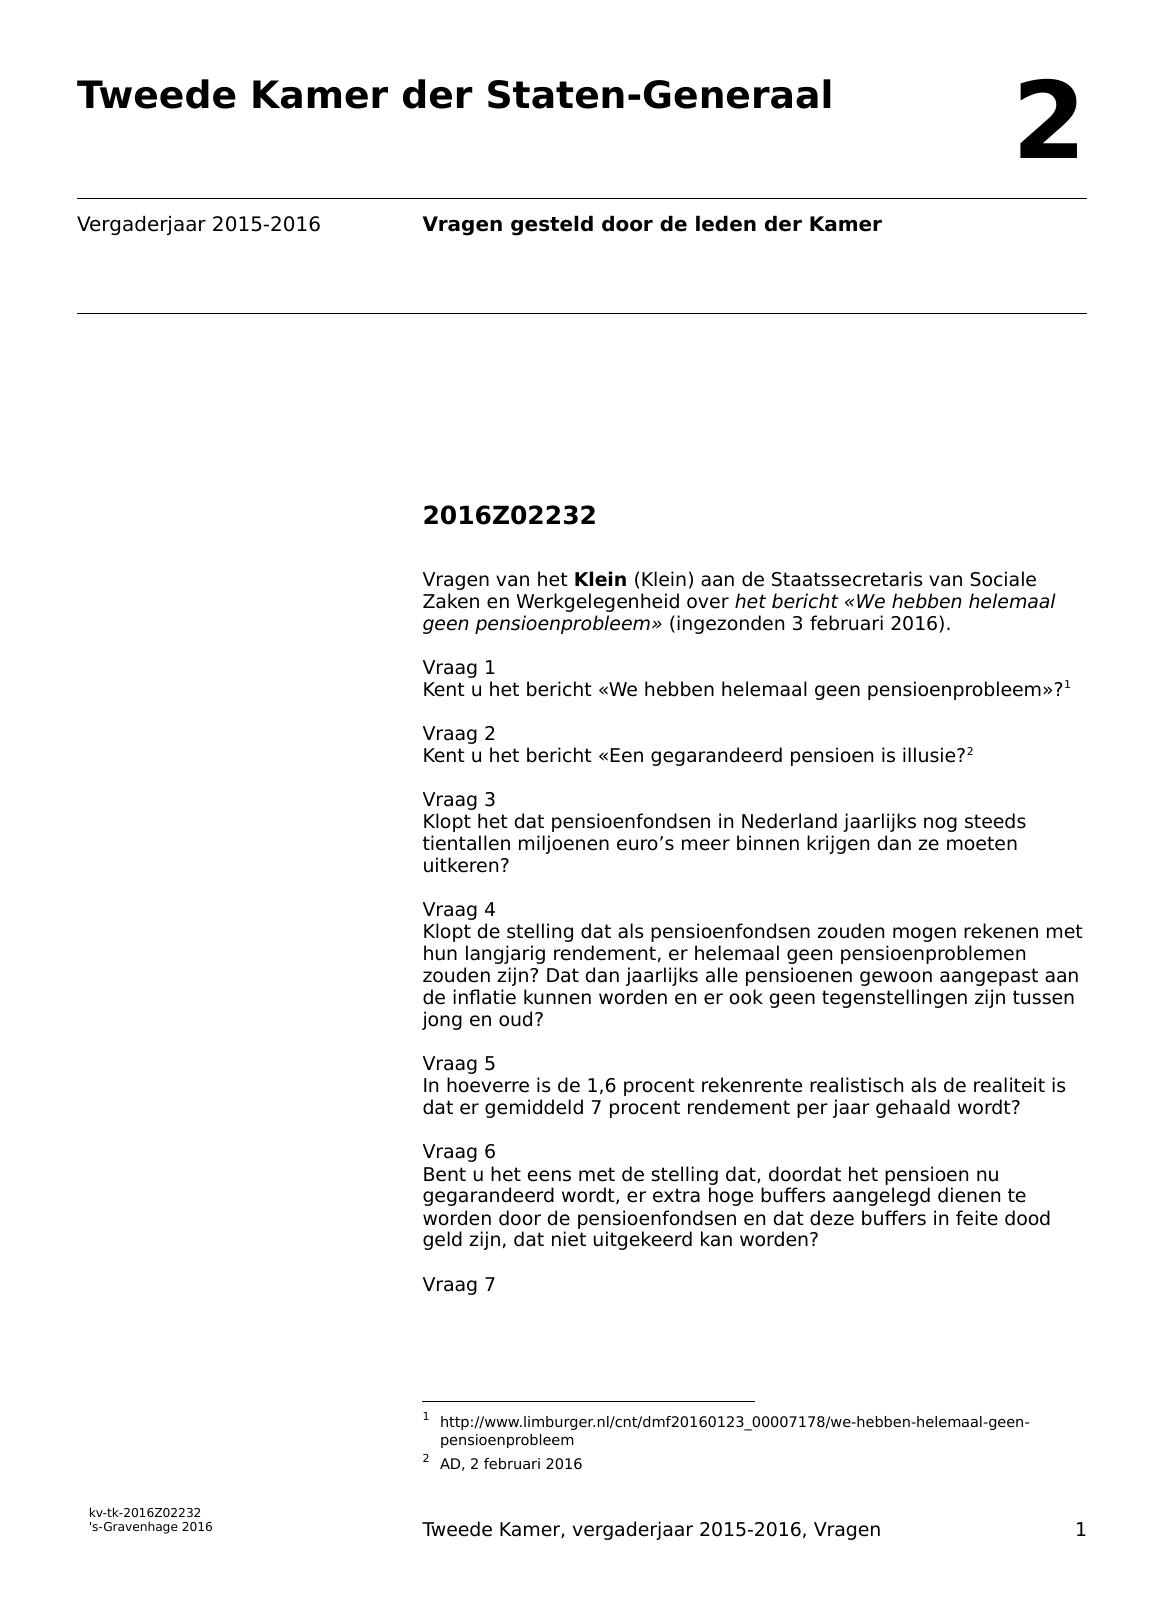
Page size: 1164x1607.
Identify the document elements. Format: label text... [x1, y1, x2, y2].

text Bent u het eens met de stelling dat, doordat het pensioen nu gegarandeerd wordt, er extra hoge buffers aangelegd dienen te worden door de pensioenfondsen en dat deze buffers in feite dood geld zijn, dat niet uitgekeerd kan worden? [422, 1163, 1087, 1251]
text Vragen van het Klein (Klein) aan de Staatssecretaris van Sociale Zaken en Werkgelegenheid over het bericht «We hebben helemaal geen pensioenprobleem» (ingezonden 3 februari 2016). [422, 569, 1087, 635]
text 's-Gravenhage 2016 [88, 1520, 323, 1534]
table_cell Vragen gesteld door de leden der Kamer [422, 199, 1087, 313]
text Klopt het dat pensioenfondsen in Nederland jaarlijks nog steeds tientallen miljoenen euro’s meer binnen krijgen dan ze moeten uitkeren? [422, 811, 1087, 877]
text Vraag 3 [422, 789, 1087, 811]
table_header 2 [886, 59, 1087, 198]
text In hoeverre is de 1,6 procent rekenrente realistisch als de realiteit is dat er gemiddeld 7 procent rendement per jaar gehaald wordt? [422, 1075, 1087, 1119]
text http://www.limburger.nl/cnt/dmf20160123_00007178/we-hebben-helemaal-geen-pensioenprobleem [422, 1410, 1087, 1449]
text Kent u het bericht «We hebben helemaal geen pensioenprobleem»? [422, 679, 1087, 701]
text Klopt de stelling dat als pensioenfondsen zouden mogen rekenen met hun langjarig rendement, er helemaal geen pensioenproblemen zouden zijn? Dat dan jaarlijks alle pensioenen gewoon aangepast aan de inflatie kunnen worden en er ook geen tegenstellingen zijn tussen jong en oud? [422, 921, 1087, 1031]
table_header Tweede Kamer der Staten-Generaal [77, 59, 886, 198]
text Vraag 2 [422, 723, 1087, 745]
text kv-tk-2016Z02232 [88, 1506, 323, 1520]
table_cell Vergaderjaar 2015-2016 [77, 199, 422, 313]
text Vraag 6 [422, 1141, 1087, 1163]
text Vraag 5 [422, 1053, 1087, 1075]
text Vraag 4 [422, 899, 1087, 921]
text Kent u het bericht «Een gegarandeerd pensioen is illusie? [422, 745, 1087, 767]
text Vraag 7 [422, 1273, 1087, 1296]
text Vraag 1 [422, 657, 1087, 679]
text AD, 2 februari 2016 [422, 1452, 1087, 1474]
text 2016Z02232 [422, 501, 1087, 531]
